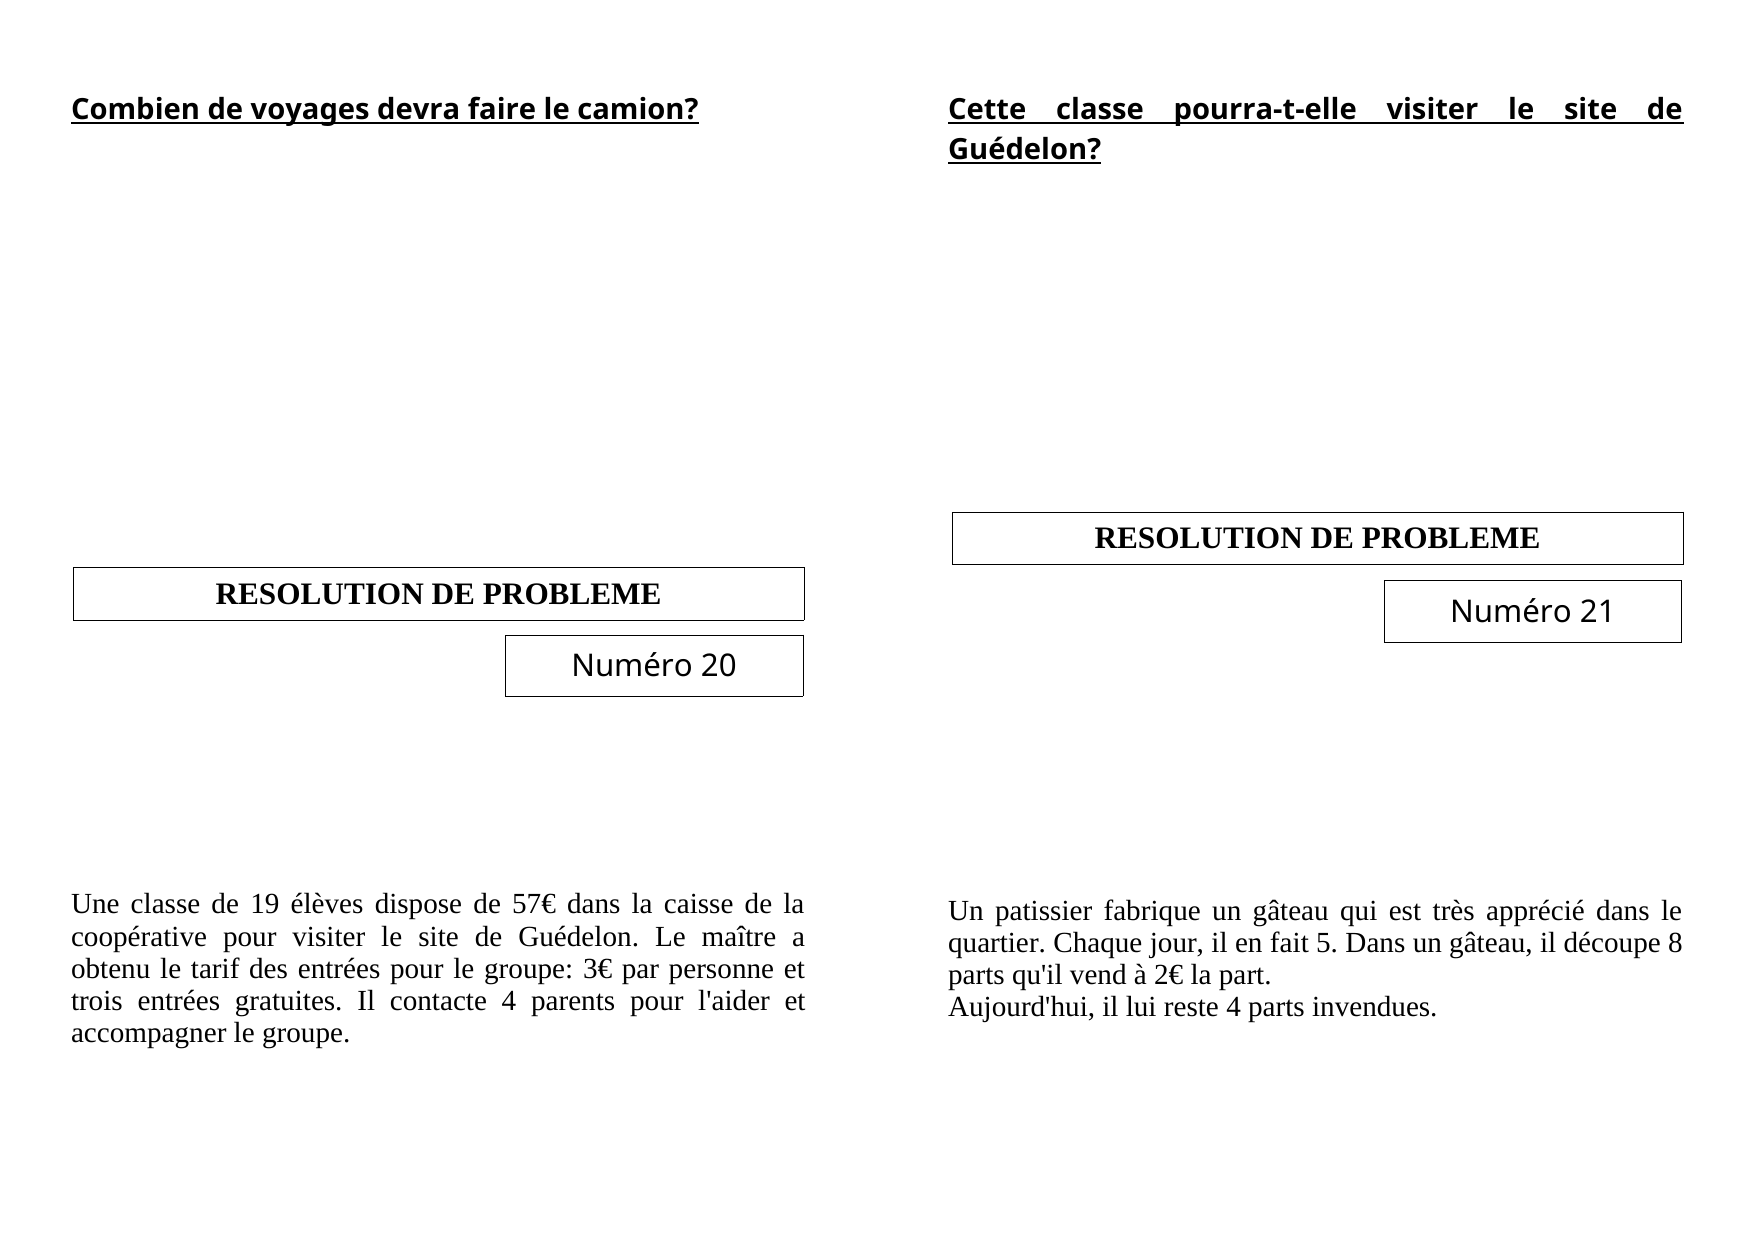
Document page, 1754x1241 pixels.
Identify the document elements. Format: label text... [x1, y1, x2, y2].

text Numéro 21 [1393, 589, 1673, 632]
text RESOLUTION DE PROBLEME [961, 521, 1674, 555]
text Numéro 20 [514, 643, 794, 686]
text Guédelon? [948, 124, 1683, 168]
text Cette classe pourra-t-elle visiter le site de [948, 88, 1683, 122]
text Combien de voyages devra faire le camion? [71, 88, 806, 128]
text RESOLUTION DE PROBLEME [82, 576, 795, 611]
text Un patissier fabrique un gâteau qui est très apprécié dans le quartier. Chaque jour, il en fait 5. Dans un gâteau, il découpe 8 parts qu'il vend à 2€ la part. [948, 894, 1683, 991]
text Une classe de 19 élèves dispose de 57€ dans la caisse de la coopérative pour visiter le site de Guédelon. Le maître a obtenu le tarif des entrées pour le groupe: 3€ par personne et trois entrées gratuites. Il contacte 4 parents pour l'aider et accompagner le groupe. [71, 888, 806, 1049]
text Aujourd'hui, il lui reste 4 parts invendues. [948, 991, 1683, 1023]
